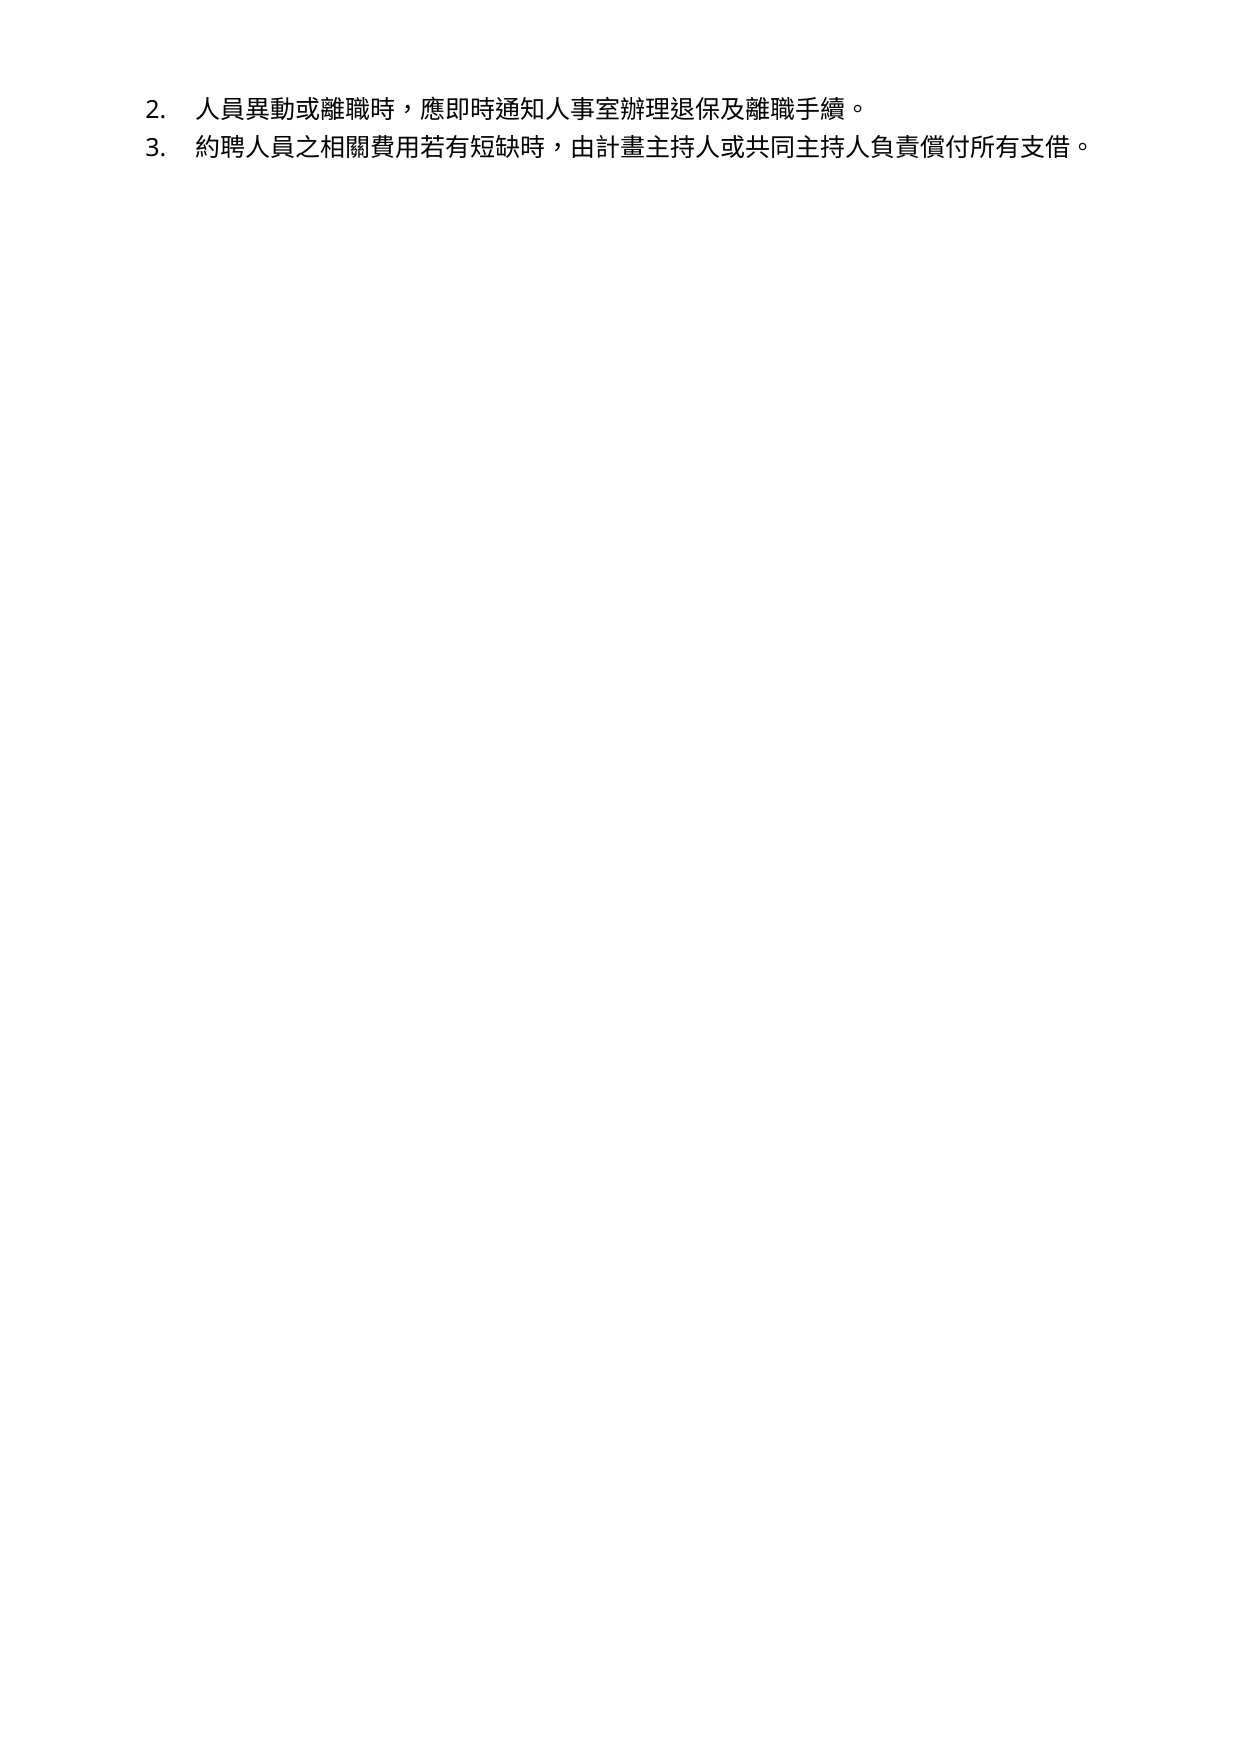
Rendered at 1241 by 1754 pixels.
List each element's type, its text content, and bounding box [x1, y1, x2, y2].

list 人員異動或離職時，應即時通知人事室辦理退保及離職手續。 [145, 89, 1120, 127]
list 約聘人員之相關費用若有短缺時，由計畫主持人或共同主持人負責償付所有支借。 [145, 127, 1120, 164]
